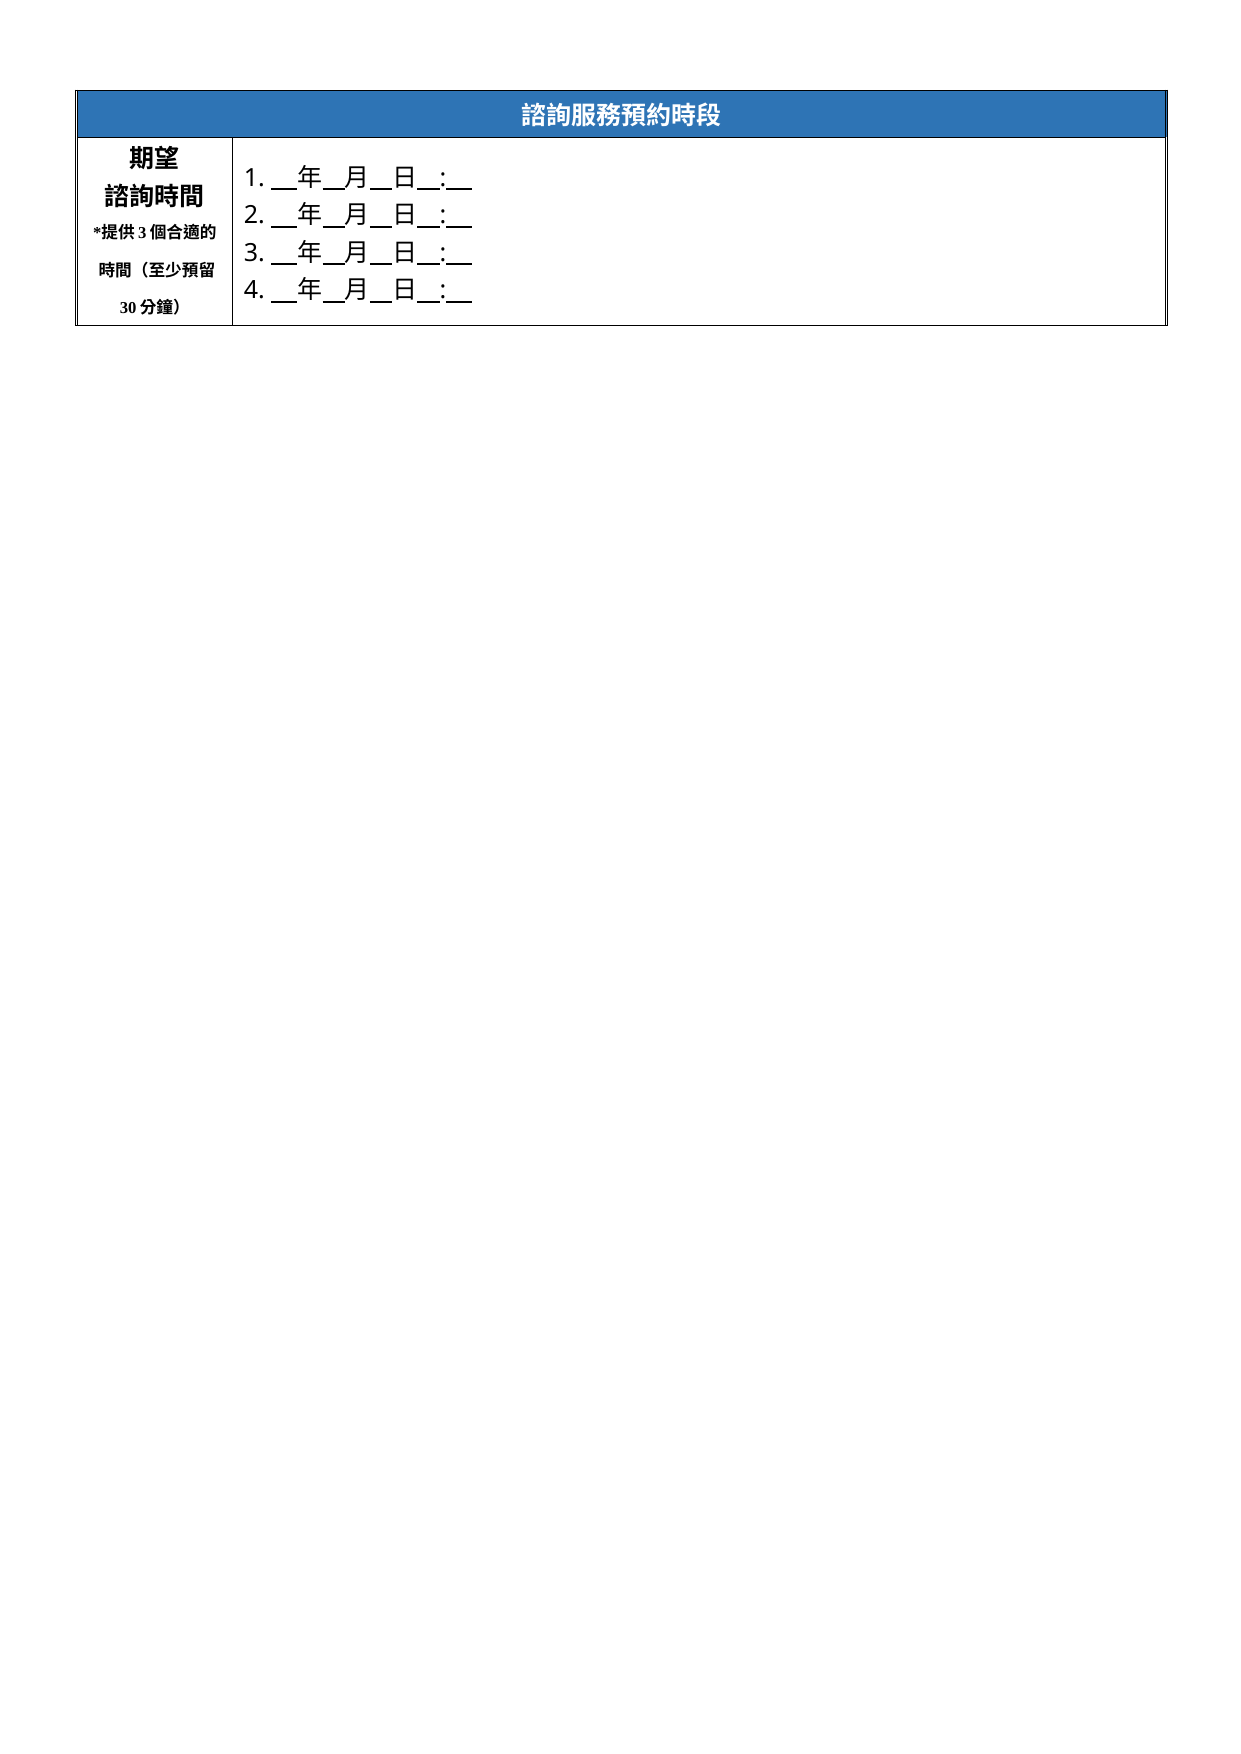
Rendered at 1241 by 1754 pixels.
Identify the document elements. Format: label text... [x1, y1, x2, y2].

table_cell 諮詢服務預約時段 [78, 91, 1165, 137]
table_cell 1. 年 月 日 : 2. 年 月 日 : 3. 年 月 日 : 4. 年 月 日 : [233, 138, 1165, 325]
table_cell 期望 諮詢時間 *提供3個合適的 時間（至少預留30分鐘） [78, 138, 232, 325]
